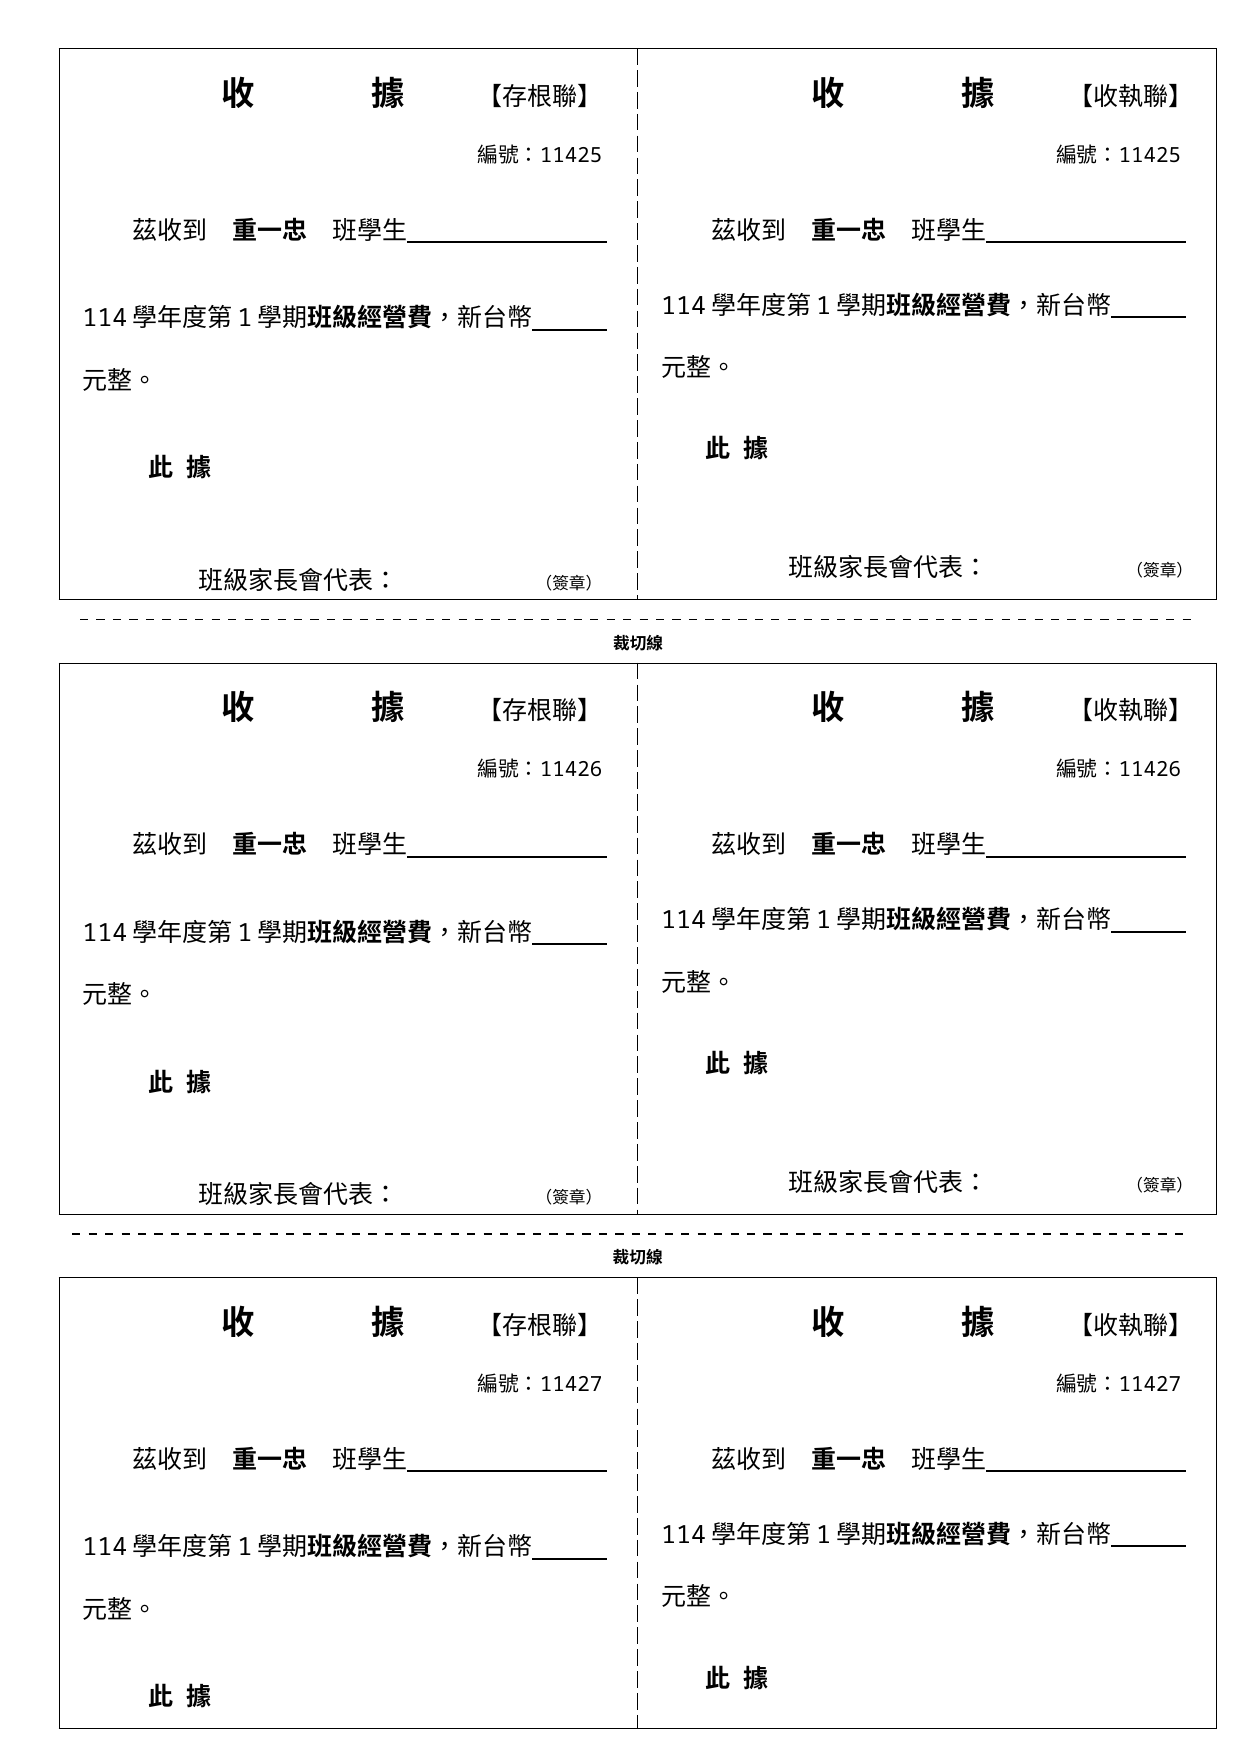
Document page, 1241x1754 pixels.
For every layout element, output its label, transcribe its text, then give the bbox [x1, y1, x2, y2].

table_cell 收 據 【收執聯】 編號：11426 茲收到 重一忠 班學生 114學年度第1學期班級經營費，新台幣 元整。 此 據 班級家長會代表： （簽章） [638, 664, 1216, 1214]
table_header 收 據 【存根聯】 編號：11425 茲收到 重一忠 班學生 114學年度第1學期班級經營費，新台幣 元整。 此 據 班級家長會代表： （簽章） [60, 49, 638, 599]
table_cell 收 據 【收執聯】 編號：11427 茲收到 重一忠 班學生 114學年度第1學期班級經營費，新台幣 元整。 此 據 [638, 1278, 1216, 1728]
table_cell 收 據 【存根聯】 編號：11426 茲收到 重一忠 班學生 114學年度第1學期班級經營費，新台幣 元整。 此 據 班級家長會代表： （簽章） [60, 664, 638, 1214]
table_cell 裁切線 [59, 1215, 1216, 1277]
table_cell 裁切線 [59, 600, 1216, 663]
table_cell 收 據 【存根聯】 編號：11427 茲收到 重一忠 班學生 114學年度第1學期班級經營費，新台幣 元整。 此 據 [60, 1278, 638, 1728]
table_header 收 據 【收執聯】 編號：11425 茲收到 重一忠 班學生 114學年度第1學期班級經營費，新台幣 元整。 此 據 班級家長會代表： （簽章） [638, 49, 1216, 599]
